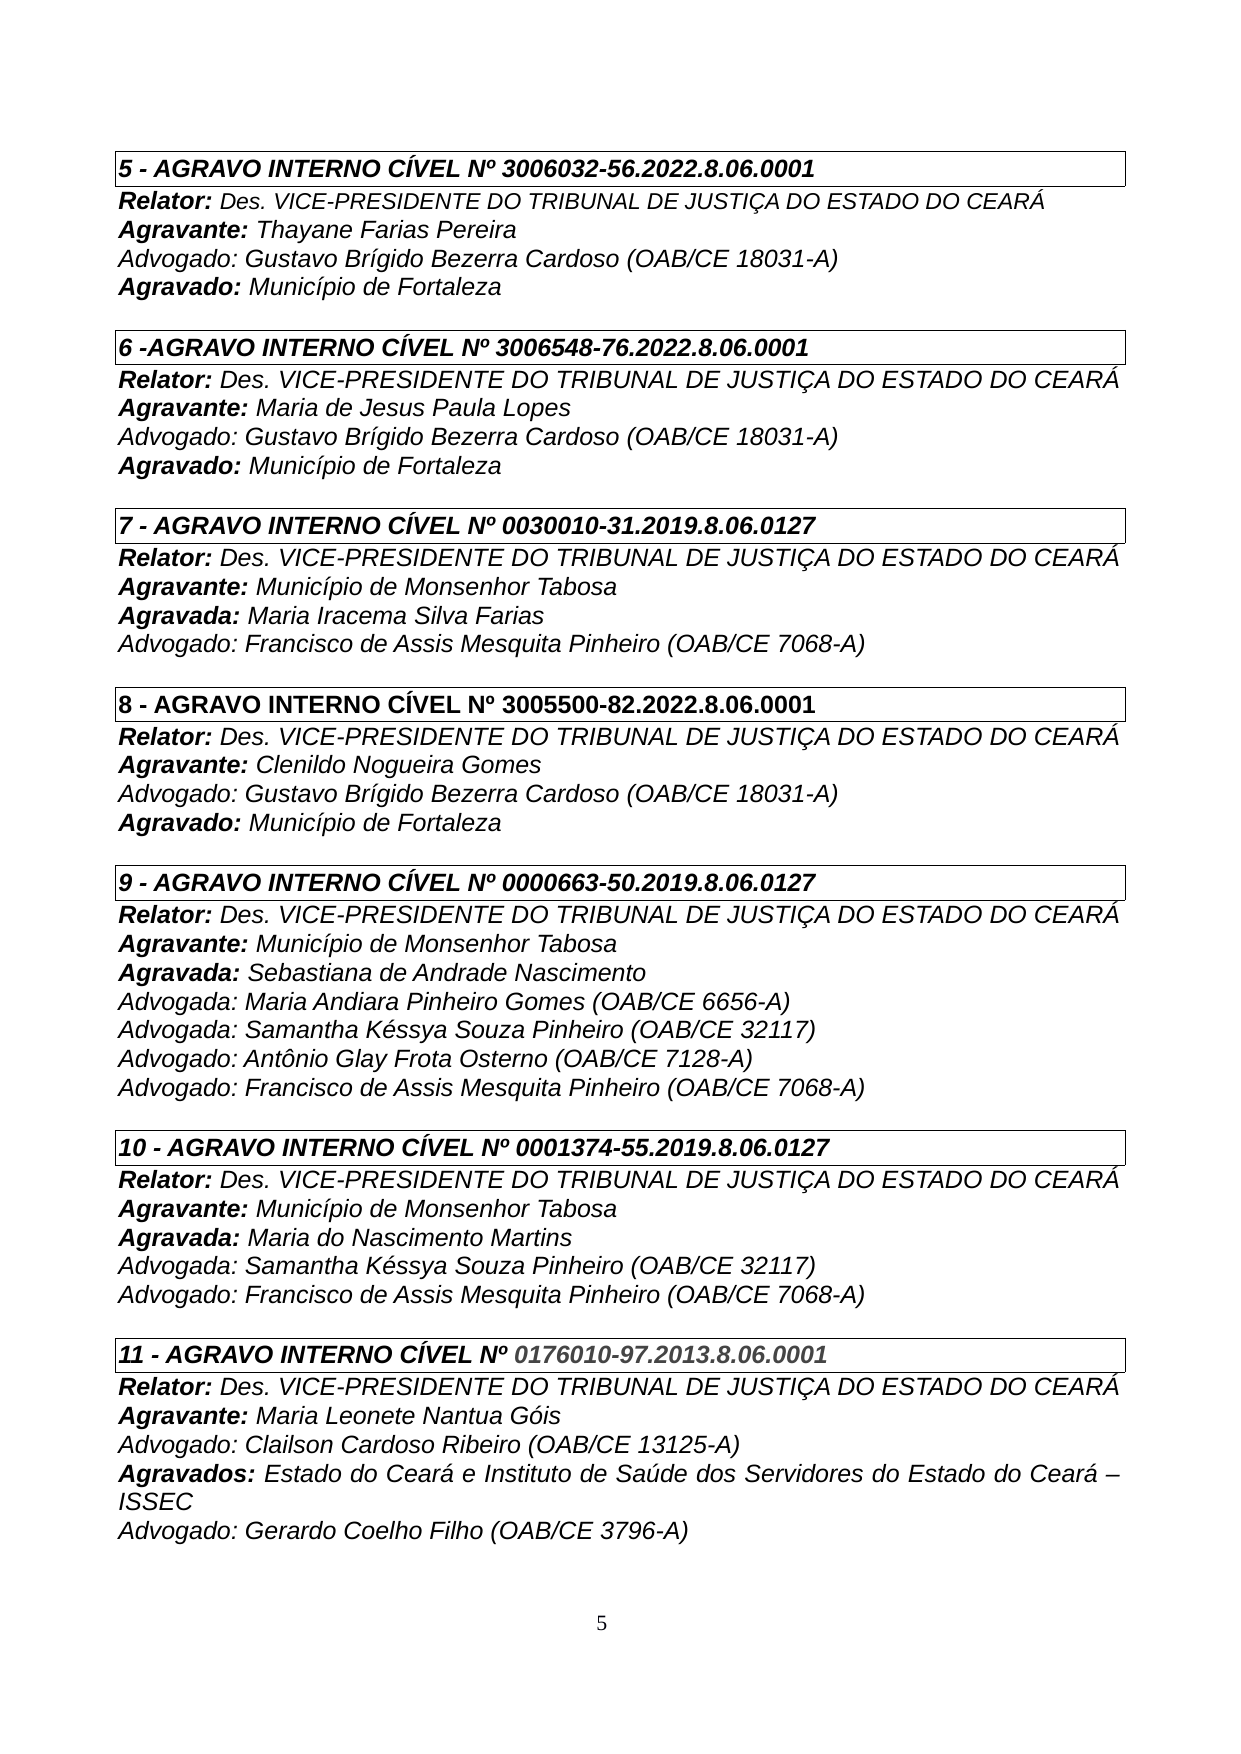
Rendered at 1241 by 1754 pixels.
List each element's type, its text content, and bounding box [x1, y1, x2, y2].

list Agravante: Clenildo Nogueira Gomes [118, 750, 1122, 779]
list 8 - AGRAVO INTERNO CÍVEL Nº 3005500-82.2022.8.06.0001 [116, 688, 1125, 721]
list 10 - AGRAVO INTERNO CÍVEL Nº 0001374-55.2019.8.06.0127 [116, 1131, 1125, 1165]
list 9 - AGRAVO INTERNO CÍVEL Nº 0000663-50.2019.8.06.0127 [116, 866, 1125, 900]
list 7 - AGRAVO INTERNO CÍVEL Nº 0030010-31.2019.8.06.0127 [116, 509, 1125, 543]
list Relator: Des. VICE-PRESIDENTE DO TRIBUNAL DE JUSTIÇA DO ESTADO DO CEARÁ [118, 722, 1122, 750]
list Advogada: Maria Andiara Pinheiro Gomes (OAB/CE 6656-A) [118, 986, 1122, 1015]
list 6 -AGRAVO INTERNO CÍVEL Nº 3006548-76.2022.8.06.0001 [116, 331, 1125, 364]
list Relator: Des. VICE-PRESIDENTE DO TRIBUNAL DE JUSTIÇA DO ESTADO DO CEARÁ [118, 1166, 1122, 1194]
list Advogada: Samantha Késsya Souza Pinheiro (OAB/CE 32117) [118, 1015, 1122, 1044]
list 5 - AGRAVO INTERNO CÍVEL Nº 3006032-56.2022.8.06.0001 [116, 152, 1125, 186]
list Advogado: Gustavo Brígido Bezerra Cardoso (OAB/CE 18031-A) [118, 422, 1122, 451]
list Agravada: Maria do Nascimento Martins [118, 1222, 1122, 1251]
list Relator: Des. VICE-PRESIDENTE DO TRIBUNAL DE JUSTIÇA DO ESTADO DO CEARÁ [118, 901, 1122, 929]
list Agravado: Município de Fortaleza [118, 808, 1122, 837]
list Agravante: Município de Monsenhor Tabosa [118, 572, 1122, 601]
list Relator: Des. VICE-PRESIDENTE DO TRIBUNAL DE JUSTIÇA DO ESTADO DO CEARÁ [118, 1373, 1122, 1401]
list Advogado: Gerardo Coelho Filho (OAB/CE 3796-A) [118, 1516, 1122, 1545]
list Agravada: Maria Iracema Silva Farias [118, 601, 1122, 629]
list Advogado: Francisco de Assis Mesquita Pinheiro (OAB/CE 7068-A) [118, 1280, 1122, 1309]
list Advogado: Antônio Glay Frota Osterno (OAB/CE 7128-A) [118, 1044, 1122, 1073]
list Agravado: Município de Fortaleza [118, 451, 1122, 479]
list 11 - AGRAVO INTERNO CÍVEL Nº 0176010-97.2013.8.06.0001 [116, 1339, 1125, 1372]
list Agravante: Maria Leonete Nantua Góis [118, 1401, 1122, 1430]
list Advogado: Francisco de Assis Mesquita Pinheiro (OAB/CE 7068-A) [118, 1073, 1122, 1101]
list Agravada: Sebastiana de Andrade Nascimento [118, 958, 1122, 986]
list Advogado: Clailson Cardoso Ribeiro (OAB/CE 13125-A) [118, 1430, 1122, 1458]
list Relator: Des. VICE-PRESIDENTE DO TRIBUNAL DE JUSTIÇA DO ESTADO DO CEARÁ [118, 365, 1122, 393]
list Agravante: Thayane Farias Pereira [118, 215, 1122, 243]
list Agravados: Estado do Ceará e Instituto de Saúde dos Servidores do Estado do Ceará – ISSEC [118, 1458, 1122, 1516]
list Advogado: Gustavo Brígido Bezerra Cardoso (OAB/CE 18031-A) [118, 779, 1122, 808]
list Advogado: Gustavo Brígido Bezerra Cardoso (OAB/CE 18031-A) [118, 243, 1122, 272]
list Advogada: Samantha Késsya Souza Pinheiro (OAB/CE 32117) [118, 1251, 1122, 1280]
list Advogado: Francisco de Assis Mesquita Pinheiro (OAB/CE 7068-A) [118, 629, 1122, 658]
list Relator: Des. VICE-PRESIDENTE DO TRIBUNAL DE JUSTIÇA DO ESTADO DO CEARÁ [118, 187, 1122, 215]
list Agravado: Município de Fortaleza [118, 272, 1122, 301]
list Relator: Des. VICE-PRESIDENTE DO TRIBUNAL DE JUSTIÇA DO ESTADO DO CEARÁ [118, 544, 1122, 572]
list Agravante: Município de Monsenhor Tabosa [118, 1194, 1122, 1222]
list Agravante: Maria de Jesus Paula Lopes [118, 393, 1122, 422]
list Agravante: Município de Monsenhor Tabosa [118, 929, 1122, 958]
